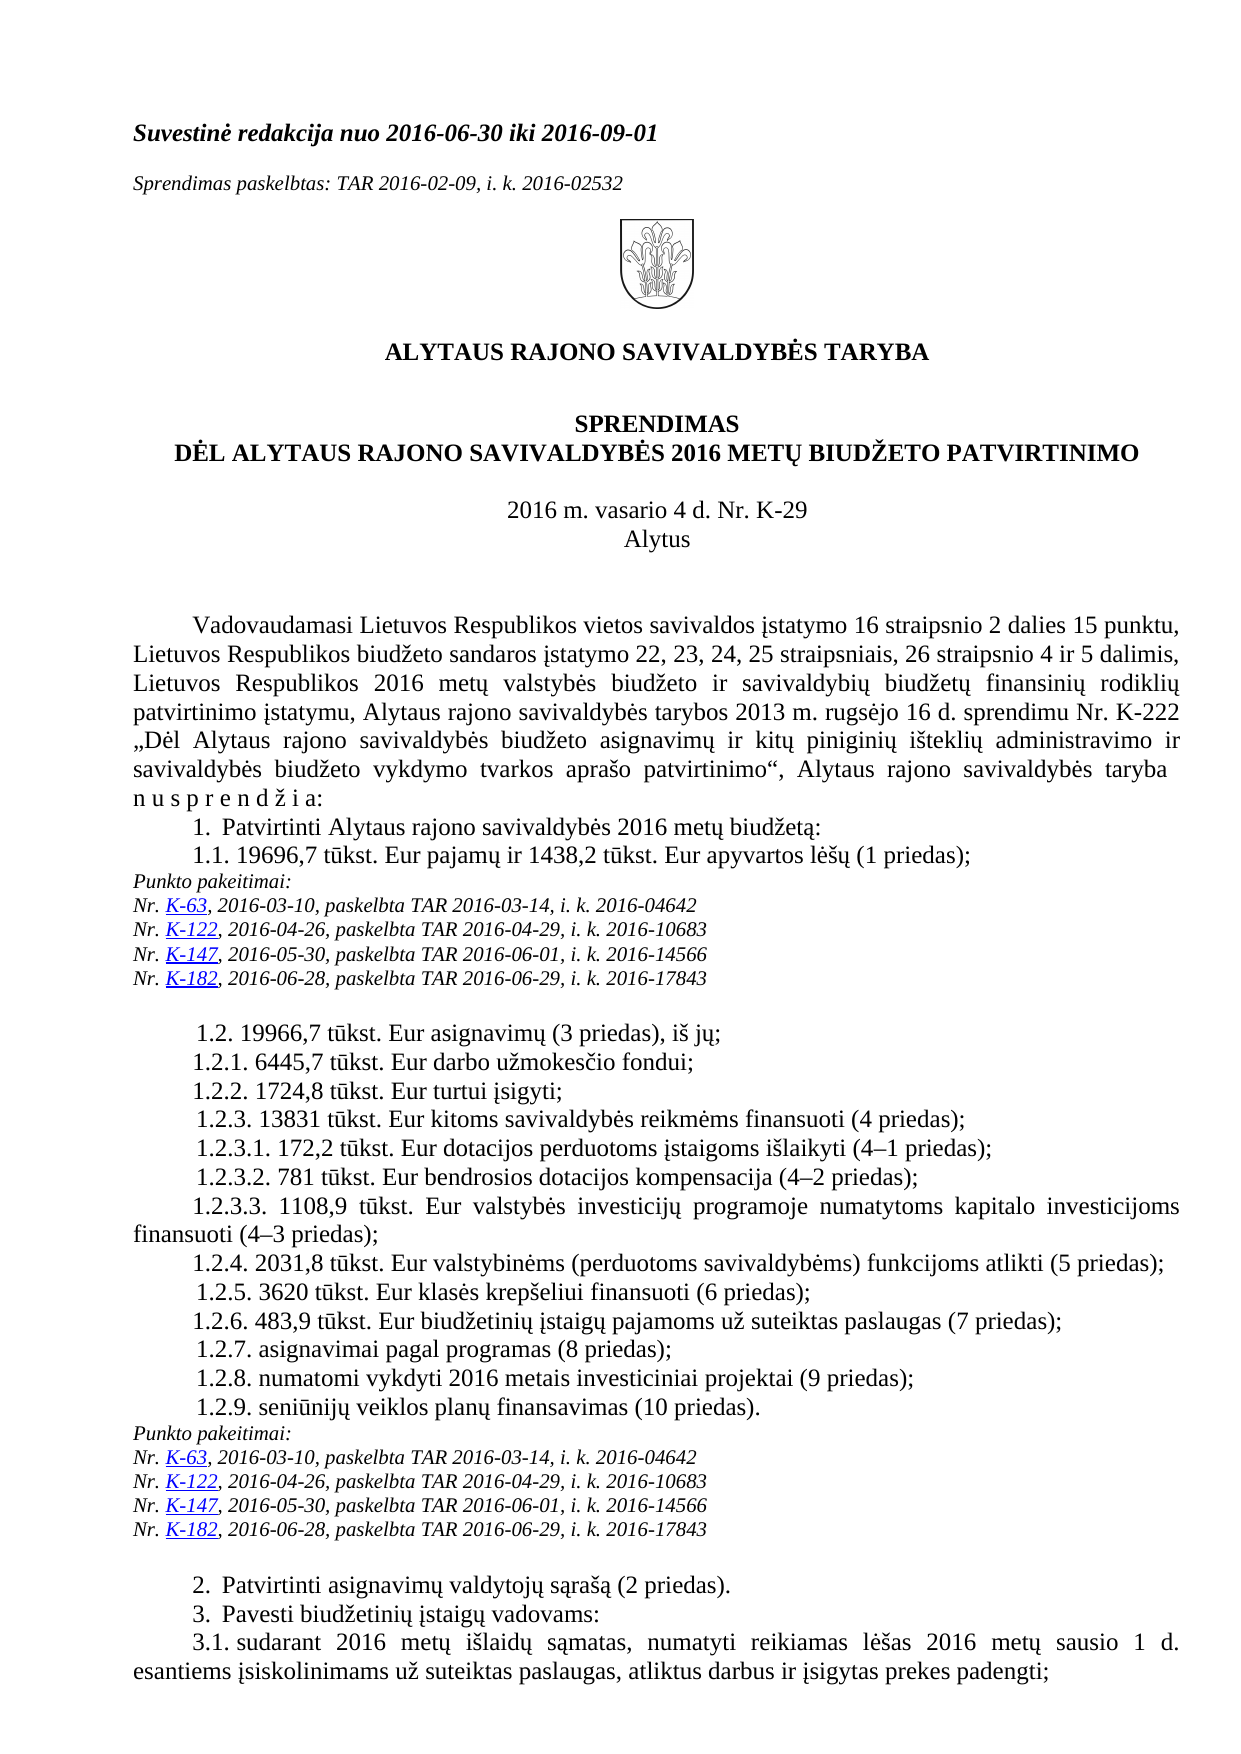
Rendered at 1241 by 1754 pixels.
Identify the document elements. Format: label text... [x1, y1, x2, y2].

text 1.1. 19696,7 tūkst. Eur pajamų ir 1438,2 tūkst. Eur apyvartos lėšų (1 priedas); [133, 841, 1181, 869]
text Nr. K-147, 2016-05-30, paskelbta TAR 2016-06-01, i. k. 2016-14566 [133, 1493, 1181, 1517]
text Nr. K-63, 2016-03-10, paskelbta TAR 2016-03-14, i. k. 2016-04642 [133, 893, 1181, 917]
text 1.2.3.2. 781 tūkst. Eur bendrosios dotacijos kompensacija (4–2 priedas); [133, 1162, 1181, 1191]
text 1.2.7. asignavimai pagal programas (8 priedas); [133, 1334, 1181, 1363]
text Punkto pakeitimai: [133, 1421, 1181, 1445]
text 3.1. sudarant 2016 metų išlaidų sąmatas, numatyti reikiamas lėšas 2016 metų sausio 1 d. esantiems įsiskolinimams už suteiktas paslaugas, atliktus darbus ir įsigytas prekes padengti; [133, 1627, 1181, 1685]
text DĖL ALYTAUS RAJONO SAVIVALDYBĖS 2016 METŲ BIUDŽETO PATVIRTINIMO [133, 438, 1181, 467]
text 1.2.3. 13831 tūkst. Eur kitoms savivaldybės reikmėms finansuoti (4 priedas); [133, 1104, 1181, 1133]
text 1.2.6. 483,9 tūkst. Eur biudžetinių įstaigų pajamoms už suteiktas paslaugas (7 priedas); [133, 1306, 1181, 1334]
text Alytus [133, 524, 1181, 553]
text 2016 m. vasario 4 d. Nr. K-29 [133, 496, 1181, 524]
text Punkto pakeitimai: [133, 869, 1181, 893]
text Nr. K-122, 2016-04-26, paskelbta TAR 2016-04-29, i. k. 2016-10683 [133, 1469, 1181, 1493]
text 2. Patvirtinti asignavimų valdytojų sąrašą (2 priedas). [133, 1570, 1181, 1599]
text 1. Patvirtinti Alytaus rajono savivaldybės 2016 metų biudžetą: [133, 812, 1181, 841]
text 1.2.3.3. 1108,9 tūkst. Eur valstybės investicijų programoje numatytoms kapitalo investicijoms finansuoti (4–3 priedas); [133, 1191, 1181, 1248]
text Sprendimas paskelbtas: TAR 2016-02-09, i. k. 2016-02532 [133, 171, 1181, 195]
text Nr. K-122, 2016-04-26, paskelbta TAR 2016-04-29, i. k. 2016-10683 [133, 917, 1181, 941]
text 1.2.9. seniūnijų veiklos planų finansavimas (10 priedas). [133, 1392, 1181, 1421]
text 1.2.4. 2031,8 tūkst. Eur valstybinėms (perduotoms savivaldybėms) funkcijoms atlikti (5 priedas); [133, 1248, 1181, 1277]
text Nr. K-63, 2016-03-10, paskelbta TAR 2016-03-14, i. k. 2016-04642 [133, 1445, 1181, 1469]
text 1.2.1. 6445,7 tūkst. Eur darbo užmokesčio fondui; [192, 1047, 1181, 1076]
text 3. Pavesti biudžetinių įstaigų vadovams: [133, 1599, 1181, 1627]
text 1.2. 19966,7 tūkst. Eur asignavimų (3 priedas), iš jų; [133, 1018, 1181, 1047]
text ALYTAUS RAJONO SAVIVALDYBĖS TARYBA [133, 337, 1181, 366]
text Suvestinė redakcija nuo 2016-06-30 iki 2016-09-01 [133, 118, 1181, 147]
text 1.2.5. 3620 tūkst. Eur klasės krepšeliui finansuoti (6 priedas); [133, 1277, 1181, 1306]
text SPRENDIMAS [133, 409, 1181, 438]
text 1.2.3.1. 172,2 tūkst. Eur dotacijos perduotoms įstaigoms išlaikyti (4–1 priedas); [133, 1133, 1181, 1162]
text 1.2.8. numatomi vykdyti 2016 metais investiciniai projektai (9 priedas); [133, 1363, 1181, 1392]
text Vadovaudamasi Lietuvos Respublikos vietos savivaldos įstatymo 16 straipsnio 2 dalies 15 punktu, Lietuvos Respublikos biudžeto sandaros įstatymo 22, 23, 24, 25 straipsniais, 26 straipsnio 4 ir 5 dalimis, Lietuvos Respublikos 2016 metų valstybės biudžeto ir savivaldybių biudžetų finansinių rodiklių patvirtinimo įstatymu, Alytaus rajono savivaldybės tarybos 2013 m. rugsėjo 16 d. sprendimu Nr. K-222 „Dėl Alytaus rajono savivaldybės biudžeto asignavimų ir kitų piniginių išteklių administravimo ir savivaldybės biudžeto vykdymo tvarkos aprašo patvirtinimo“, Alytaus rajono savivaldybės taryba n u s p r e n d ž i a: [133, 611, 1181, 812]
text Nr. K-147, 2016-05-30, paskelbta TAR 2016-06-01, i. k. 2016-14566 [133, 941, 1181, 966]
text Nr. K-182, 2016-06-28, paskelbta TAR 2016-06-29, i. k. 2016-17843 [133, 966, 1181, 989]
text Nr. K-182, 2016-06-28, paskelbta TAR 2016-06-29, i. k. 2016-17843 [133, 1517, 1181, 1541]
text 1.2.2. 1724,8 tūkst. Eur turtui įsigyti; [192, 1076, 1181, 1104]
